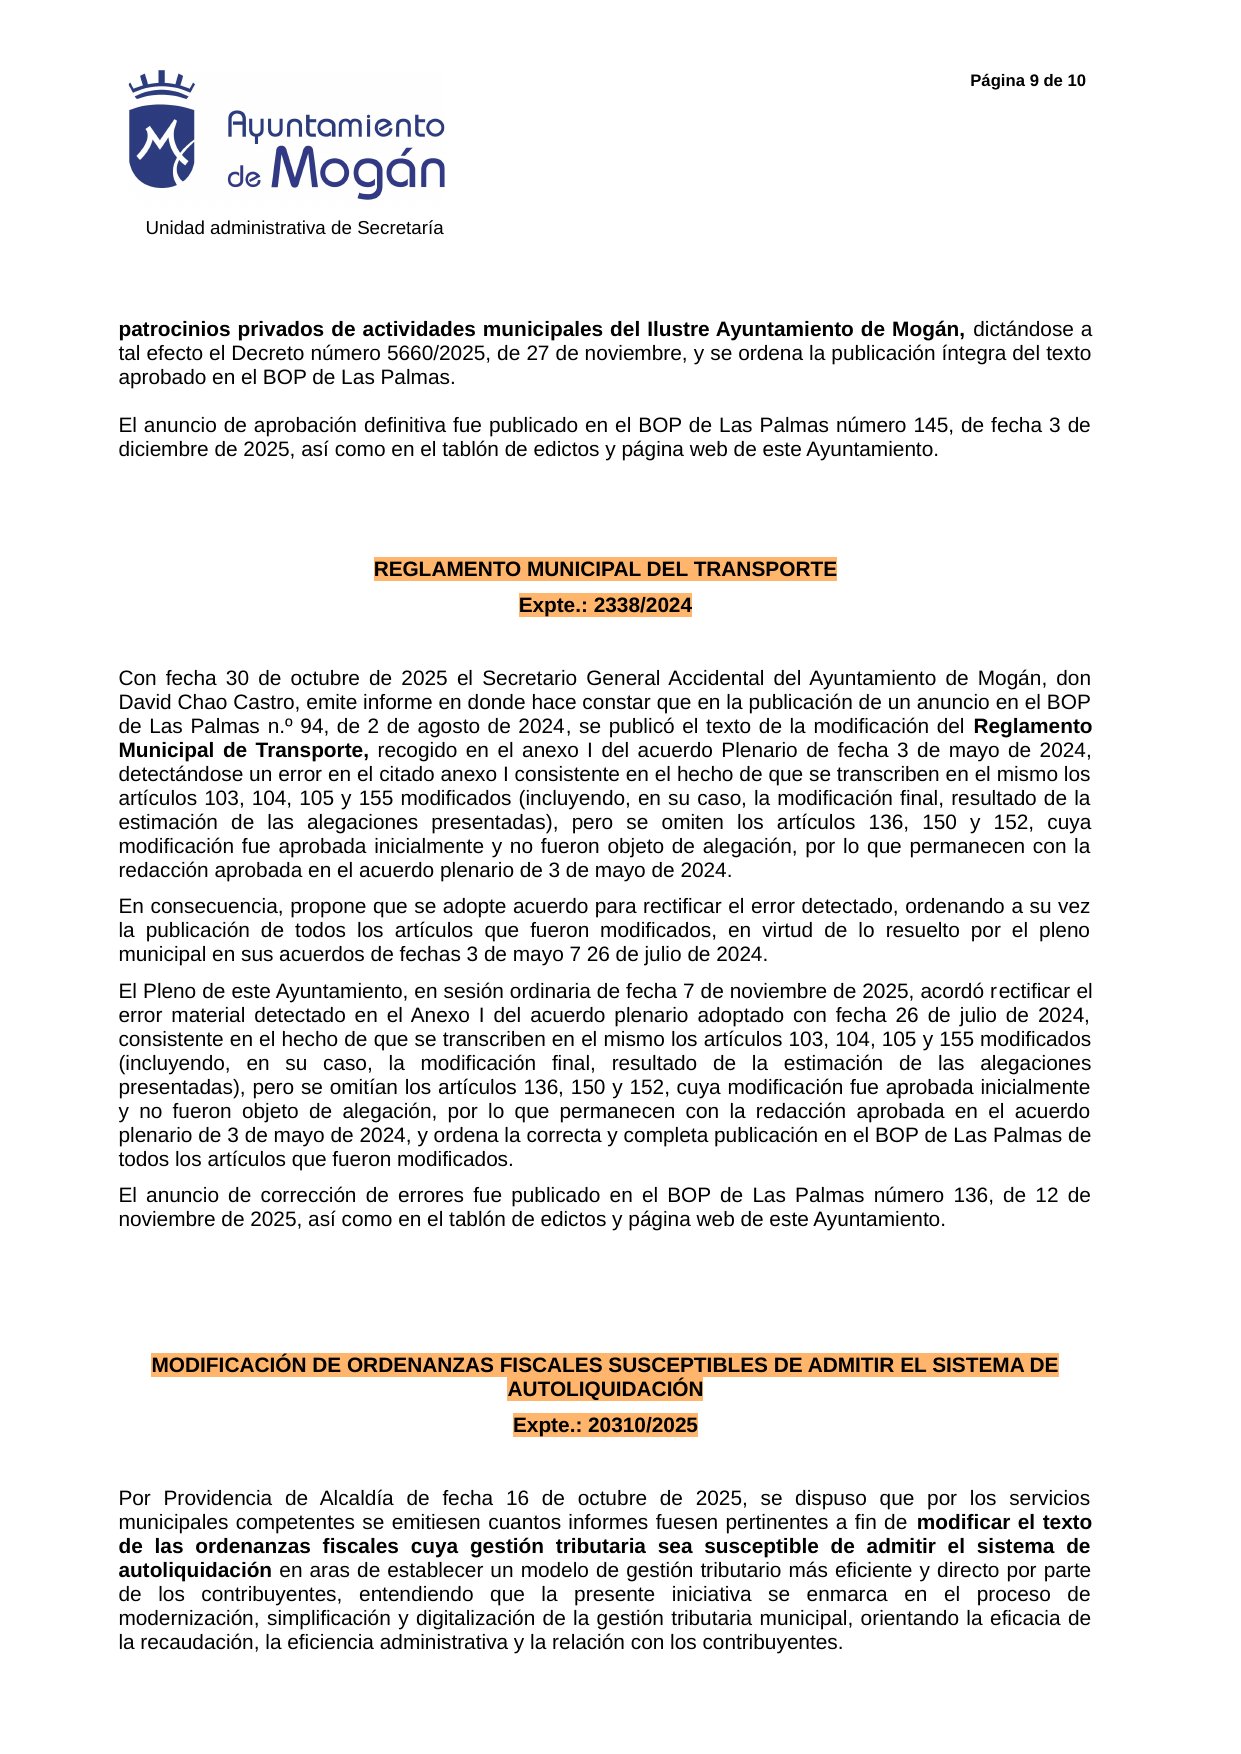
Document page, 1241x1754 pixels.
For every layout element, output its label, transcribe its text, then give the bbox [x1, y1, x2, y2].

text Por Providencia de Alcaldía de fecha 16 de octubre de 2025, se dispuso que por los servicios municipales competentes se emitiesen cuantos informes fuesen pertinentes a fin de modificar el texto de las ordenanzas fiscales cuya gestión tributaria sea susceptible de admitir el sistema de autoliquidación en aras de establecer un modelo de gestión tributario más eficiente y directo por parte de los contribuyentes, entendiendo que la presente iniciativa se enmarca en el proceso de modernización, simplificación y digitalización de la gestión tributaria municipal, orientando la eficacia de la recaudación, la eficiencia administrativa y la relación con los contribuyentes. [118, 1486, 1092, 1654]
text MODIFICACIÓN DE ORDENANZAS FISCALES SUSCEPTIBLES DE ADMITIR EL SISTEMA DE AUTOLIQUIDACIÓN [118, 1353, 1092, 1401]
text REGLAMENTO MUNICIPAL DEL TRANSPORTE [118, 557, 1092, 581]
text patrocinios privados de actividades municipales del Ilustre Ayuntamiento de Mogán, dictándose a tal efecto el Decreto número 5660/2025, de 27 de noviembre, y se ordena la publicación íntegra del texto aprobado en el BOP de Las Palmas. [118, 317, 1092, 389]
text El Pleno de este Ayuntamiento, en sesión ordinaria de fecha 7 de noviembre de 2025, acordó rectificar el error material detectado en el Anexo I del acuerdo plenario adoptado con fecha 26 de julio de 2024, consistente en el hecho de que se transcriben en el mismo los artículos 103, 104, 105 y 155 modificados (incluyendo, en su caso, la modificación final, resultado de la estimación de las alegaciones presentadas), pero se omitían los artículos 136, 150 y 152, cuya modificación fue aprobada inicialmente y no fueron objeto de alegación, por lo que permanecen con la redacción aprobada en el acuerdo plenario de 3 de mayo de 2024, y ordena la correcta y completa publicación en el BOP de Las Palmas de todos los artículos que fueron modificados. [118, 979, 1092, 1170]
text Con fecha 30 de octubre de 2025 el Secretario General Accidental del Ayuntamiento de Mogán, don David Chao Castro, emite informe en donde hace constar que en la publicación de un anuncio en el BOP de Las Palmas n.º 94, de 2 de agosto de 2024, se publicó el texto de la modificación del Reglamento Municipal de Transporte, recogido en el anexo I del acuerdo Plenario de fecha 3 de mayo de 2024, detectándose un error en el citado anexo I consistente en el hecho de que se transcriben en el mismo los artículos 103, 104, 105 y 155 modificados (incluyendo, en su caso, la modificación final, resultado de la estimación de las alegaciones presentadas), pero se omiten los artículos 136, 150 y 152, cuya modificación fue aprobada inicialmente y no fueron objeto de alegación, por lo que permanecen con la redacción aprobada en el acuerdo plenario de 3 de mayo de 2024. [118, 666, 1092, 882]
text El anuncio de aprobación definitiva fue publicado en el BOP de Las Palmas número 145, de fecha 3 de diciembre de 2025, así como en el tablón de edictos y página web de este Ayuntamiento. [118, 413, 1092, 461]
text El anuncio de corrección de errores fue publicado en el BOP de Las Palmas número 136, de 12 de noviembre de 2025, así como en el tablón de edictos y página web de este Ayuntamiento. [118, 1183, 1092, 1231]
text Expte.: 2338/2024 [118, 593, 1092, 617]
text En consecuencia, propone que se adopte acuerdo para rectificar el error detectado, ordenando a su vez la publicación de todos los artículos que fueron modificados, en virtud de lo resuelto por el pleno municipal en sus acuerdos de fechas 3 de mayo 7 26 de julio de 2024. [118, 894, 1092, 966]
text Expte.: 20310/2025 [118, 1413, 1092, 1437]
picture [128, 70, 445, 206]
